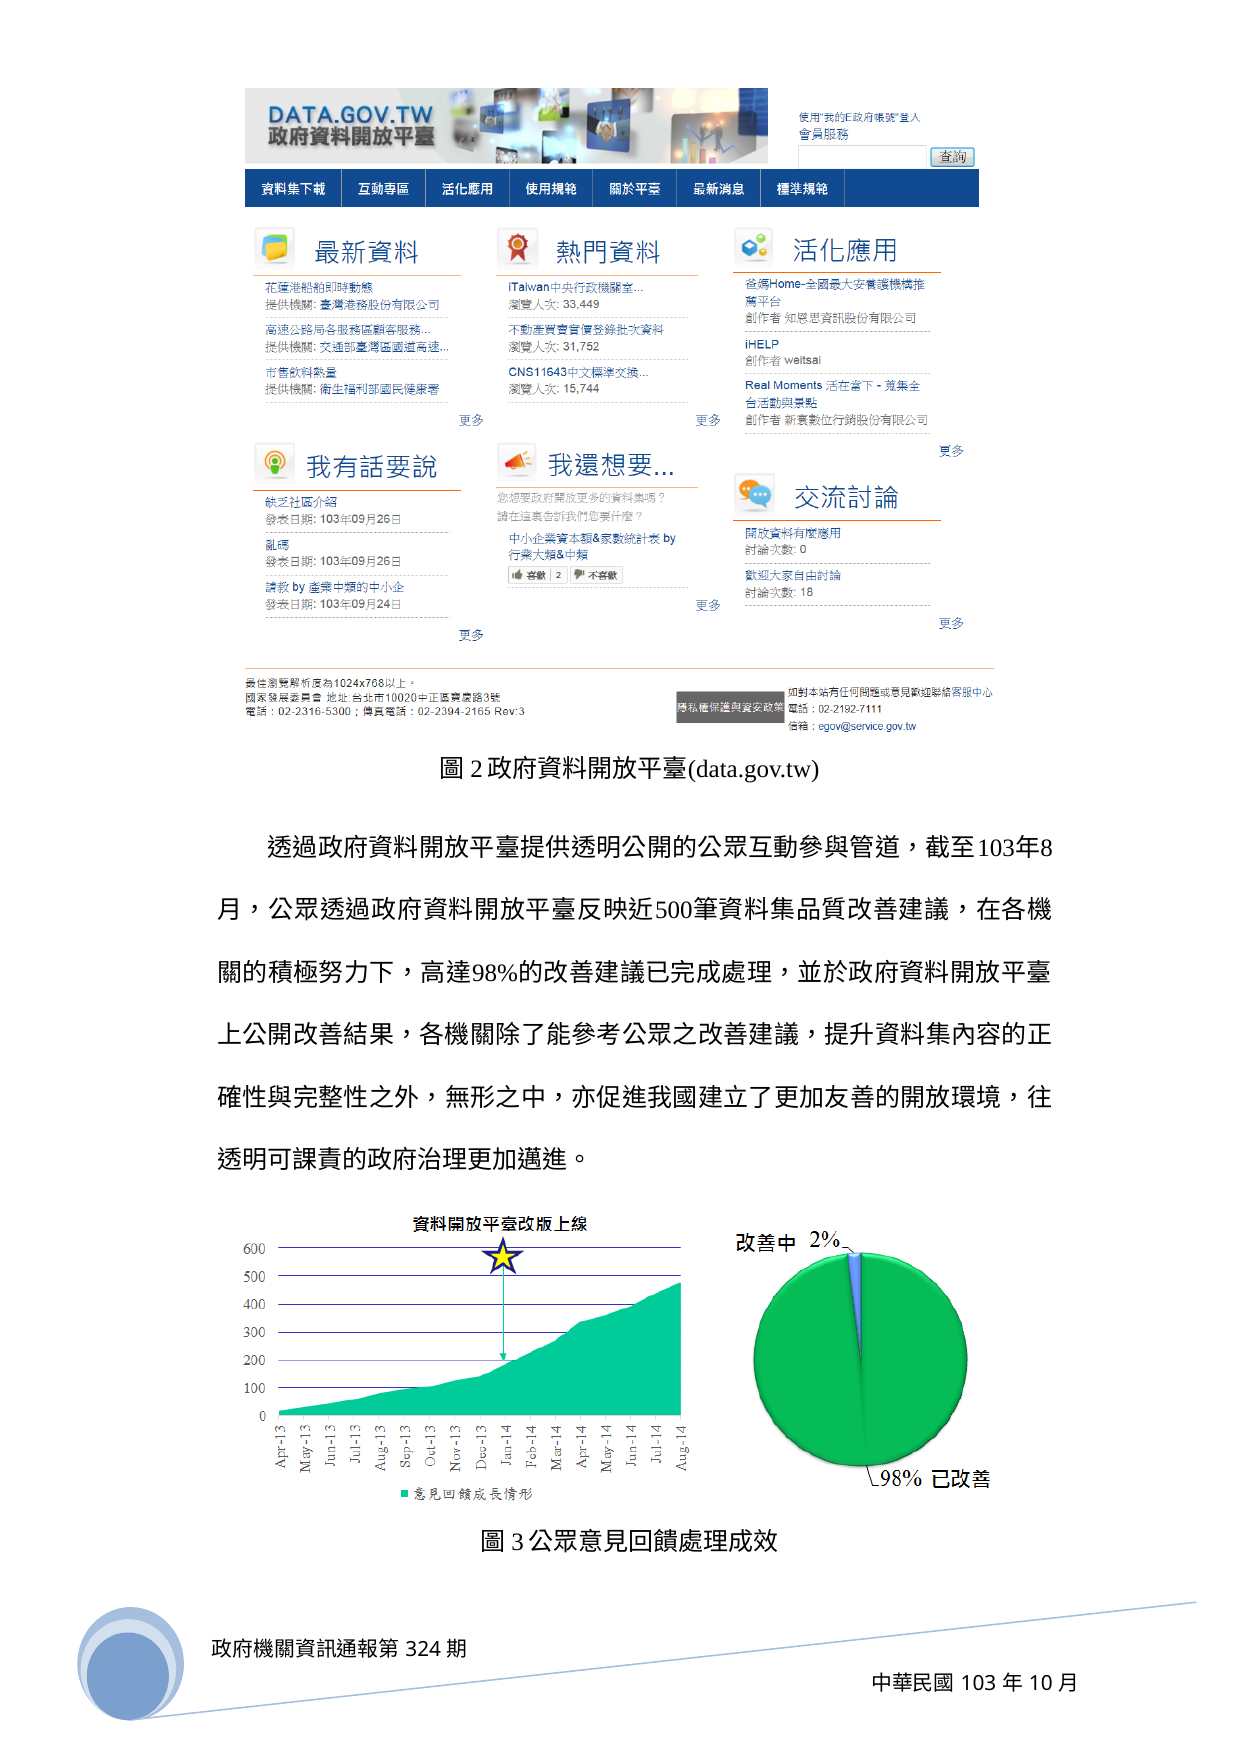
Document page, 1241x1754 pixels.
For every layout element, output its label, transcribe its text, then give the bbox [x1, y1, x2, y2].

text 透過政府資料開放平臺提供透明公開的公眾互動參與管道，截至103年8月，公眾透過政府資料開放平臺反映近500筆資料集品質改善建議，在各機關的積極努力下，高達98%的改善建議已完成處理，並於政府資料開放平臺上公開改善結果，各機關除了能參考公眾之改善建議，提升資料集內容的正確性與完整性之外，無形之中，亦促進我國建立了更加友善的開放環境，往透明可課責的政府治理更加邁進。 [217, 804, 1053, 1179]
text 圖 2政府資料開放平臺(data.gov.tw) [187, 749, 1071, 785]
text 圖 3公眾意見回饋處理成效 [187, 1521, 1071, 1558]
